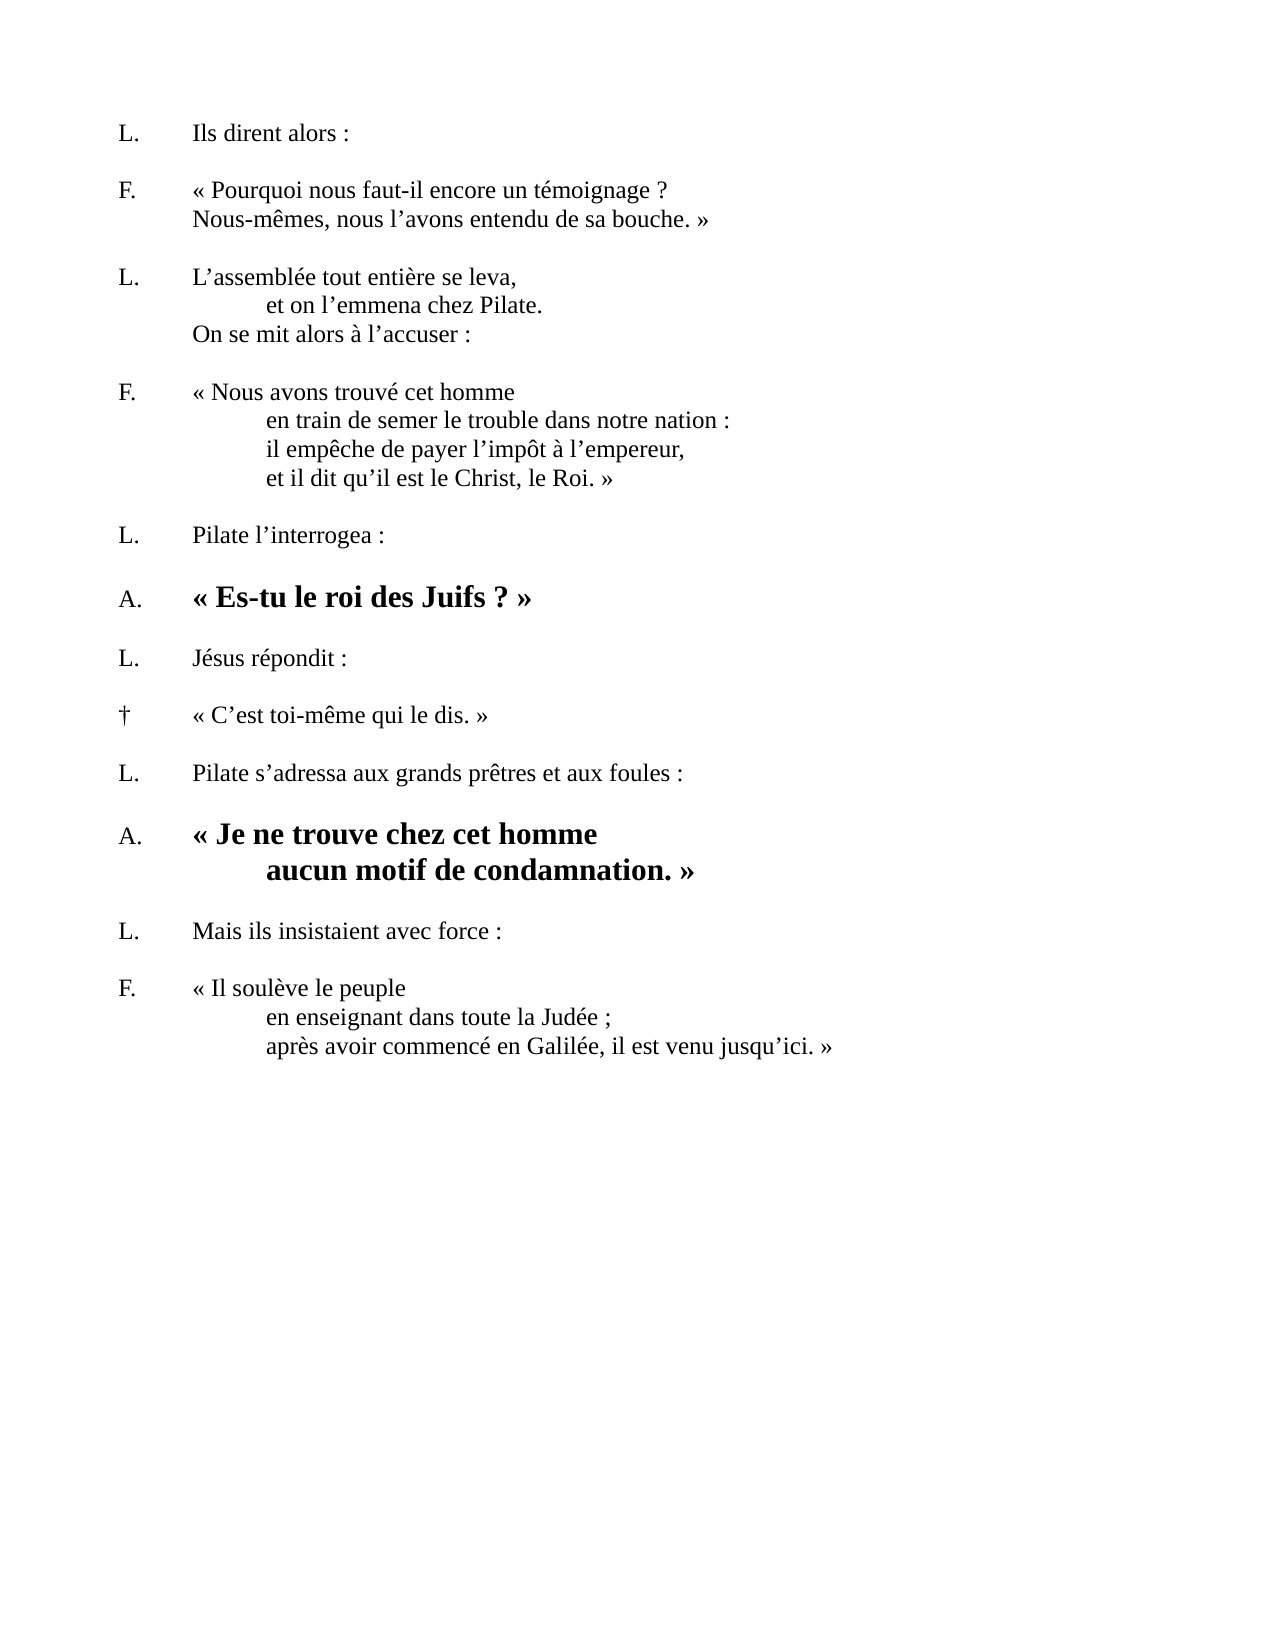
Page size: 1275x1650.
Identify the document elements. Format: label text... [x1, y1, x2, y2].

text L. Ils dirent alors : [118, 118, 1157, 147]
text L. Jésus répondit : [118, 643, 1157, 672]
text et il dit qu’il est le Christ, le Roi. » [118, 463, 1157, 492]
text F. « Nous avons trouvé cet homme [118, 377, 1157, 406]
text F. « Pourquoi nous faut-il encore un témoignage ? [118, 176, 1157, 204]
text en enseignant dans toute la Judée ; [118, 1002, 1157, 1031]
text aucun motif de condamnation. » [118, 851, 1157, 887]
text A. « Es-tu le roi des Juifs ? » [118, 578, 1157, 614]
text L. Mais ils insistaient avec force : [118, 916, 1157, 945]
text en train de semer le trouble dans notre nation : [118, 406, 1157, 434]
text et on l’emmena chez Pilate. [118, 291, 1157, 319]
text L. Pilate l’interrogea : [118, 521, 1157, 549]
text il empêche de payer l’impôt à l’empereur, [118, 434, 1157, 463]
text après avoir commencé en Galilée, il est venu jusqu’ici. » [118, 1031, 1157, 1060]
text L. L’assemblée tout entière se leva, [118, 262, 1157, 291]
text F. « Il soulève le peuple [118, 973, 1157, 1002]
text Nous-mêmes, nous l’avons entendu de sa bouche. » [118, 204, 1157, 233]
text L. Pilate s’adressa aux grands prêtres et aux foules : [118, 758, 1157, 787]
text On se mit alors à l’accuser : [118, 319, 1157, 348]
text A. « Je ne trouve chez cet homme [118, 815, 1157, 851]
text † « C’est toi-même qui le dis. » [118, 700, 1157, 729]
